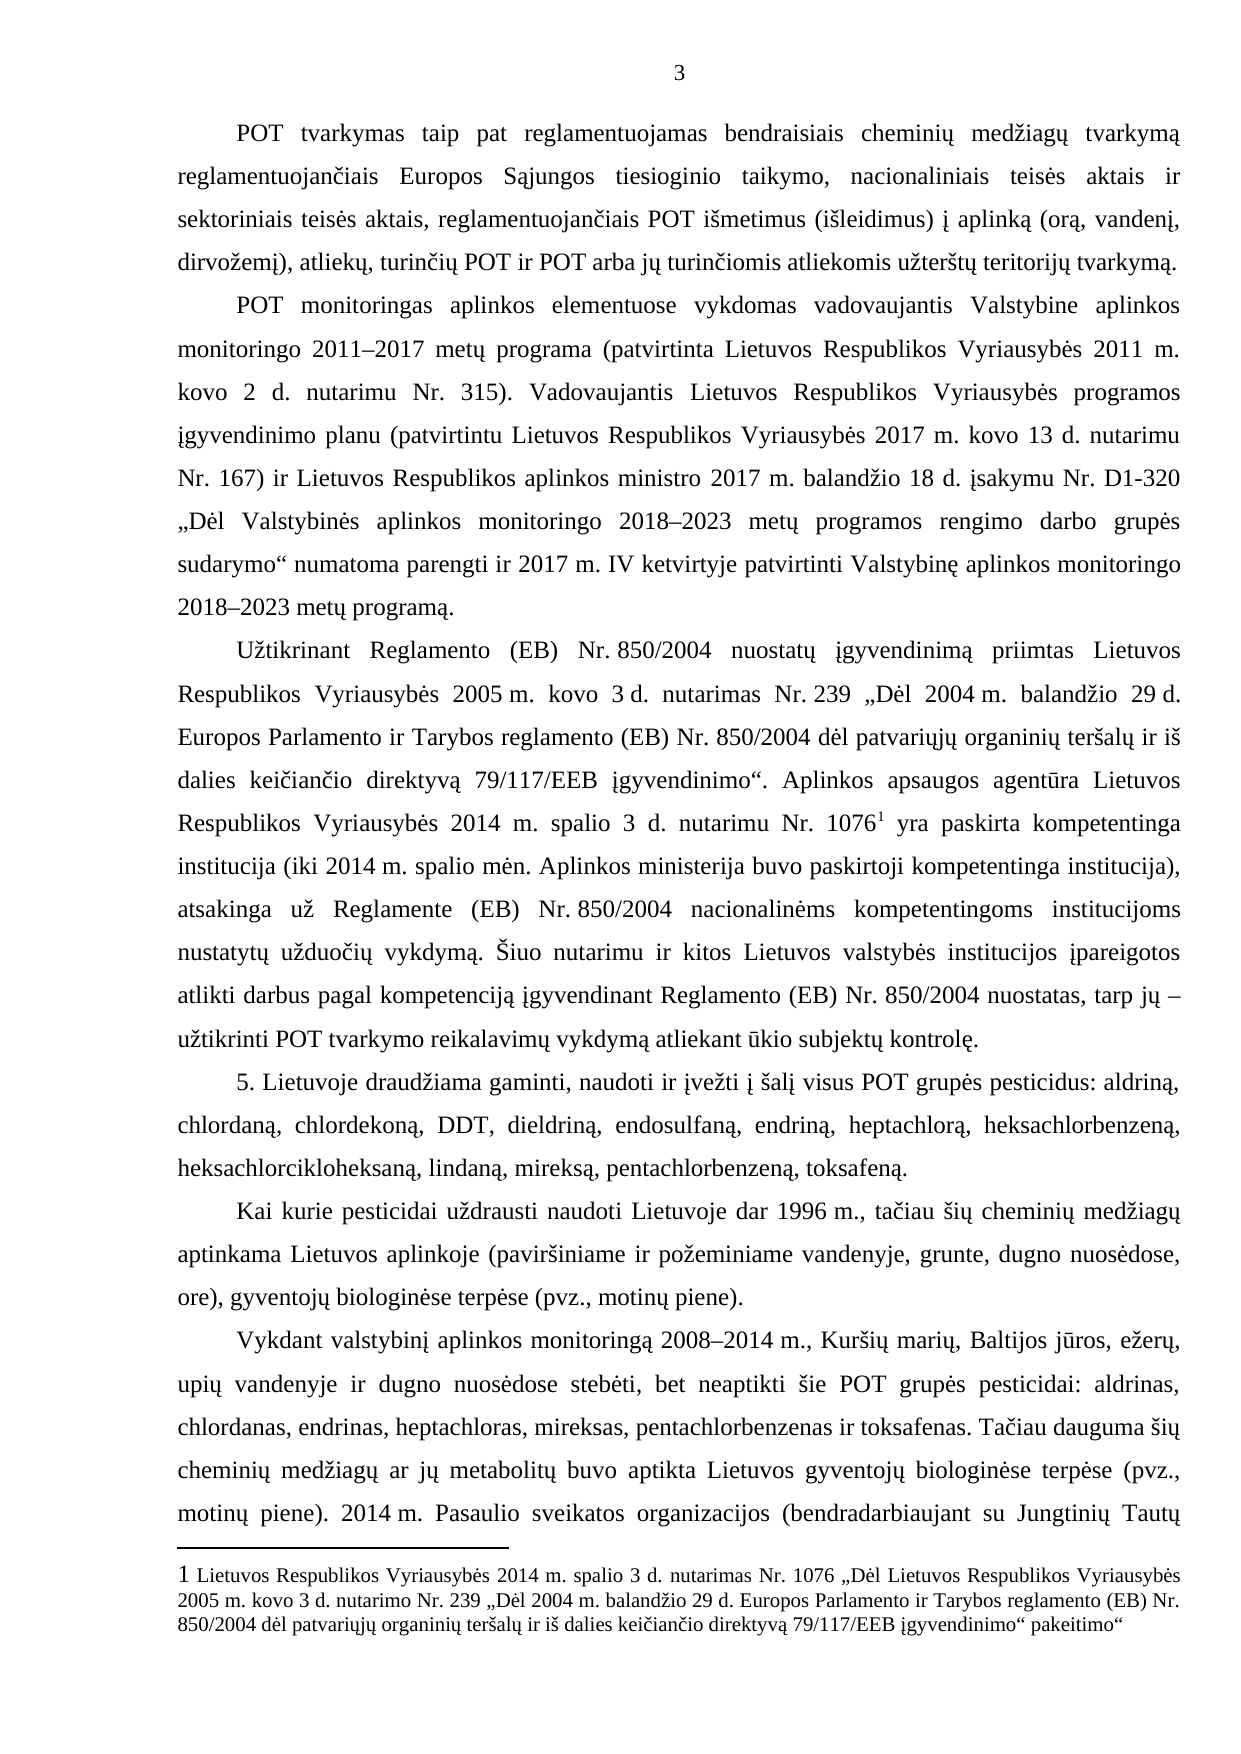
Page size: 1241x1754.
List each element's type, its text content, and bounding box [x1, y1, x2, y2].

text Kai kurie pesticidai uždrausti naudoti Lietuvoje dar 1996 m., tačiau šių cheminių medžiagų aptinkama Lietuvos aplinkoje (paviršiniame ir požeminiame vandenyje, grunte, dugno nuosėdose, ore), gyventojų biologinėse terpėse (pvz., motinų piene). [177, 1196, 1181, 1311]
text Užtikrinant Reglamento (EB) Nr. 850/2004 nuostatų įgyvendinimą priimtas Lietuvos Respublikos Vyriausybės 2005 m. kovo 3 d. nutarimas Nr. 239 „Dėl 2004 m. balandžio 29 d. Europos Parlamento ir Tarybos reglamento (EB) Nr. 850/2004 dėl patvariųjų organinių teršalų ir iš dalies keičiančio direktyvą 79/117/EEB įgyvendinimo“. Aplinkos apsaugos agentūra Lietuvos Respublikos Vyriausybės 2014 m. spalio 3 d. nutarimu Nr. 1076 yra paskirta kompetentinga institucija (iki 2014 m. spalio mėn. Aplinkos ministerija buvo paskirtoji kompetentinga institucija), atsakinga už Reglamente (EB) Nr. 850/2004 nacionalinėms kompetentingoms institucijoms nustatytų užduočių vykdymą. Šiuo nutarimu ir kitos Lietuvos valstybės institucijos įpareigotos atlikti darbus pagal kompetenciją įgyvendinant Reglamento (EB) Nr. 850/2004 nuostatas, tarp jų – užtikrinti POT tvarkymo reikalavimų vykdymą atliekant ūkio subjektų kontrolę. [177, 636, 1181, 1052]
text 5. Lietuvoje draudžiama gaminti, naudoti ir įvežti į šalį visus POT grupės pesticidus: aldriną, chlordaną, chlordekoną, DDT, dieldriną, endosulfaną, endriną, heptachlorą, heksachlorbenzeną, heksachlorcikloheksaną, lindaną, mireksą, pentachlorbenzeną, toksafeną. [177, 1067, 1181, 1182]
text POT tvarkymas taip pat reglamentuojamas bendraisiais cheminių medžiagų tvarkymą reglamentuojančiais Europos Sąjungos tiesioginio taikymo, nacionaliniais teisės aktais ir sektoriniais teisės aktais, reglamentuojančiais POT išmetimus (išleidimus) į aplinką (orą, vandenį, dirvožemį), atliekų, turinčių POT ir POT arba jų turinčiomis atliekomis užterštų teritorijų tvarkymą. [177, 118, 1181, 276]
text Lietuvos Respublikos Vyriausybės 2014 m. spalio 3 d. nutarimas Nr. 1076 „Dėl Lietuvos Respublikos Vyriausybės 2005 m. kovo 3 d. nutarimo Nr. 239 „Dėl 2004 m. balandžio 29 d. Europos Parlamento ir Tarybos reglamento (EB) Nr. 850/2004 dėl patvariųjų organinių teršalų ir iš dalies keičiančio direktyvą 79/117/EEB įgyvendinimo“ pakeitimo“ [177, 1559, 1181, 1636]
text POT monitoringas aplinkos elementuose vykdomas vadovaujantis Valstybine aplinkos monitoringo 2011–2017 metų programa (patvirtinta Lietuvos Respublikos Vyriausybės 2011 m. kovo 2 d. nutarimu Nr. 315). Vadovaujantis Lietuvos Respublikos Vyriausybės programos įgyvendinimo planu (patvirtintu Lietuvos Respublikos Vyriausybės 2017 m. kovo 13 d. nutarimu Nr. 167) ir Lietuvos Respublikos aplinkos ministro 2017 m. balandžio 18 d. įsakymu Nr. D1-320 „Dėl Valstybinės aplinkos monitoringo 2018–2023 metų programos rengimo darbo grupės sudarymo“ numatoma parengti ir 2017 m. IV ketvirtyje patvirtinti Valstybinę aplinkos monitoringo 2018–2023 metų programą. [177, 291, 1181, 621]
text Vykdant valstybinį aplinkos monitoringą 2008–2014 m., Kuršių marių, Baltijos jūros, ežerų, upių vandenyje ir dugno nuosėdose stebėti, bet neaptikti šie POT grupės pesticidai: aldrinas, chlordanas, endrinas, heptachloras, mireksas, pentachlorbenzenas ir toksafenas. Tačiau dauguma šių cheminių medžiagų ar jų metabolitų buvo aptikta Lietuvos gyventojų biologinėse terpėse (pvz., motinų piene). 2014 m. Pasaulio sveikatos organizacijos (bendradarbiaujant su Jungtinių Tautų [177, 1326, 1181, 1527]
